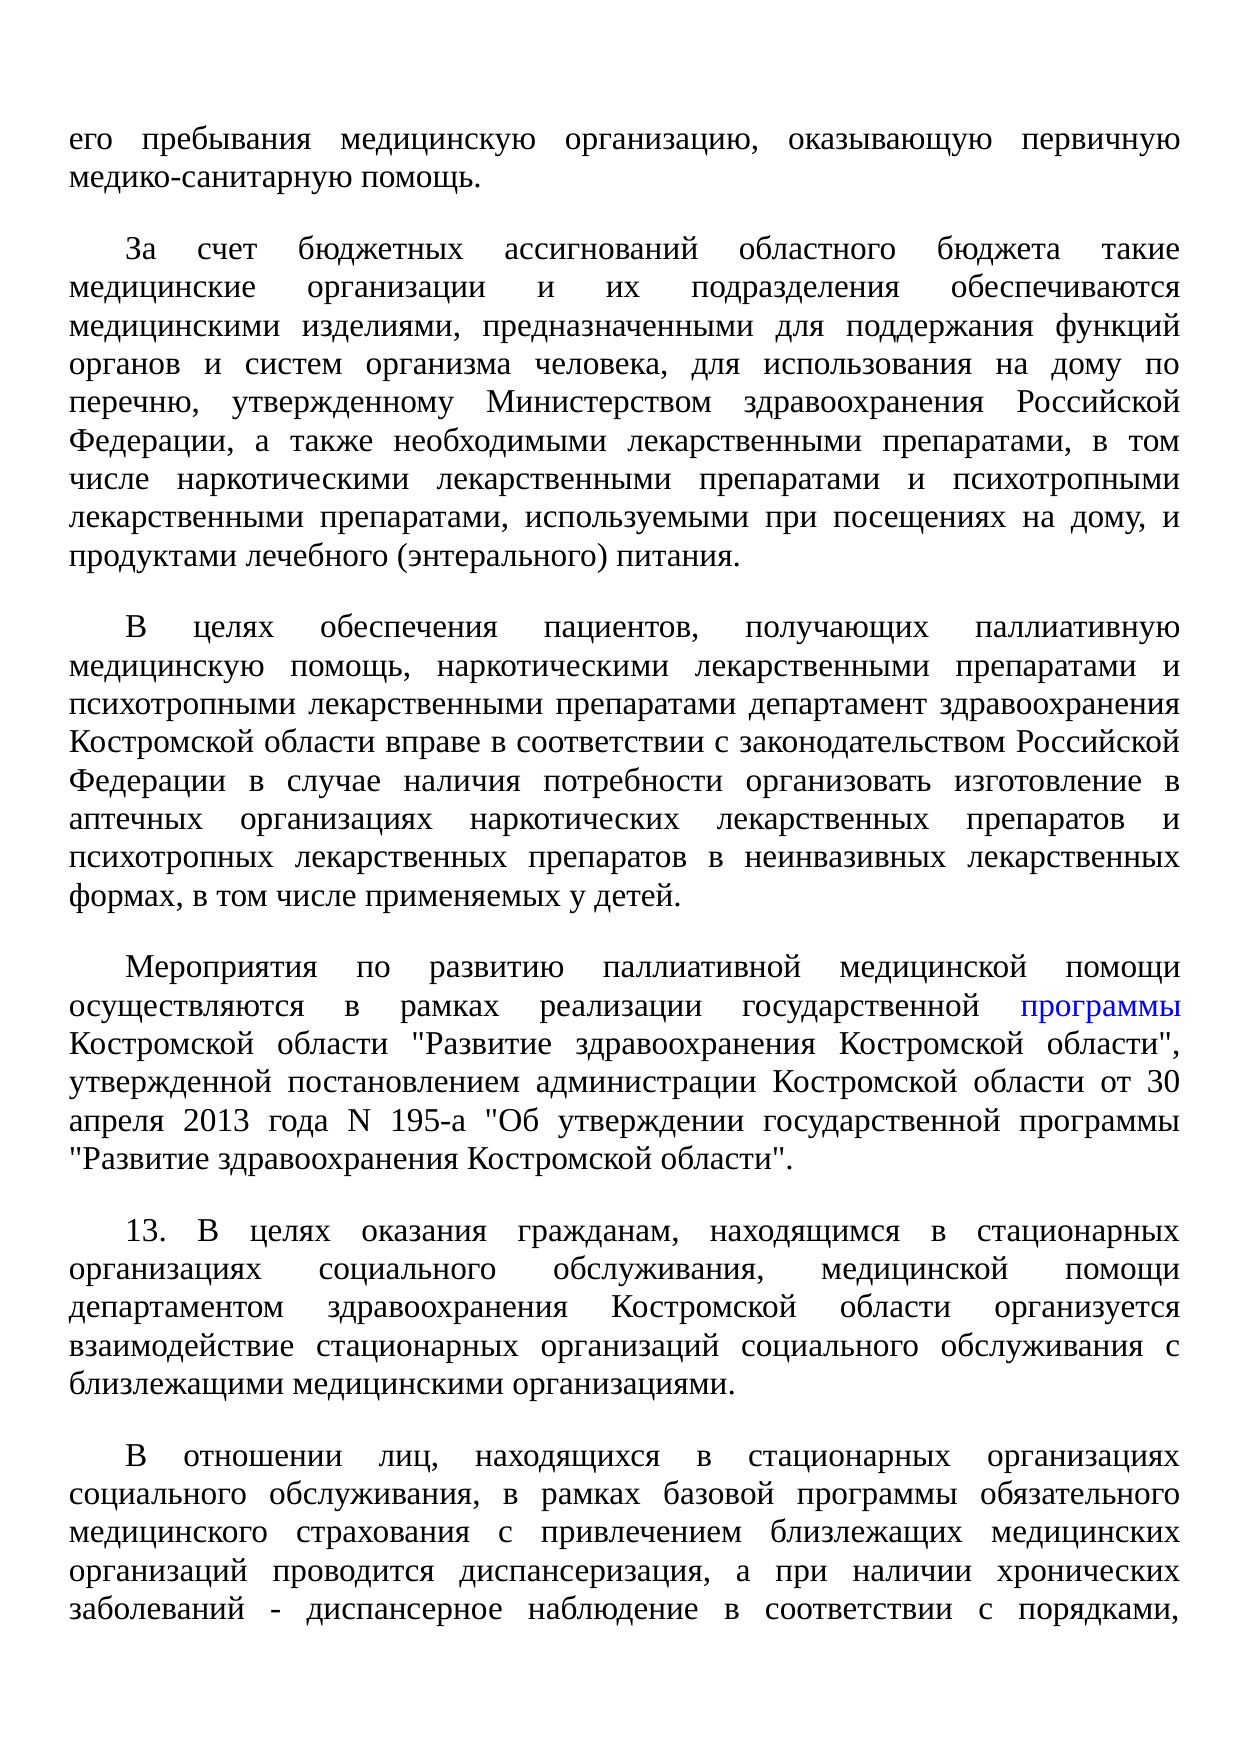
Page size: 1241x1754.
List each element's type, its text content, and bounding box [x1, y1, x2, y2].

text его пребывания медицинскую организацию, оказывающую первичную медико-санитарную помощь. [69, 118, 1181, 195]
text В отношении лиц, находящихся в стационарных организациях социального обслуживания, в рамках базовой программы обязательного медицинского страхования с привлечением близлежащих медицинских организаций проводится диспансеризация, а при наличии хронических заболеваний - диспансерное наблюдение в соответствии с порядками, [69, 1435, 1181, 1626]
text 13. В целях оказания гражданам, находящимся в стационарных организациях социального обслуживания, медицинской помощи департаментом здравоохранения Костромской области организуется взаимодействие стационарных организаций социального обслуживания с близлежащими медицинскими организациями. [69, 1210, 1181, 1401]
text Мероприятия по развитию паллиативной медицинской помощи осуществляются в рамках реализации государственной программы Костромской области "Развитие здравоохранения Костромской области", утвержденной постановлением администрации Костромской области от 30 апреля 2013 года N 195-а "Об утверждении государственной программы "Развитие здравоохранения Костромской области". [69, 946, 1181, 1176]
text В целях обеспечения пациентов, получающих паллиативную медицинскую помощь, наркотическими лекарственными препаратами и психотропными лекарственными препаратами департамент здравоохранения Костромской области вправе в соответствии с законодательством Российской Федерации в случае наличия потребности организовать изготовление в аптечных организациях наркотических лекарственных препаратов и психотропных лекарственных препаратов в неинвазивных лекарственных формах, в том числе применяемых у детей. [69, 606, 1181, 913]
text За счет бюджетных ассигнований областного бюджета такие медицинские организации и их подразделения обеспечиваются медицинскими изделиями, предназначенными для поддержания функций органов и систем организма человека, для использования на дому по перечню, утвержденному Министерством здравоохранения Российской Федерации, а также необходимыми лекарственными препаратами, в том числе наркотическими лекарственными препаратами и психотропными лекарственными препаратами, используемыми при посещениях на дому, и продуктами лечебного (энтерального) питания. [69, 228, 1181, 573]
